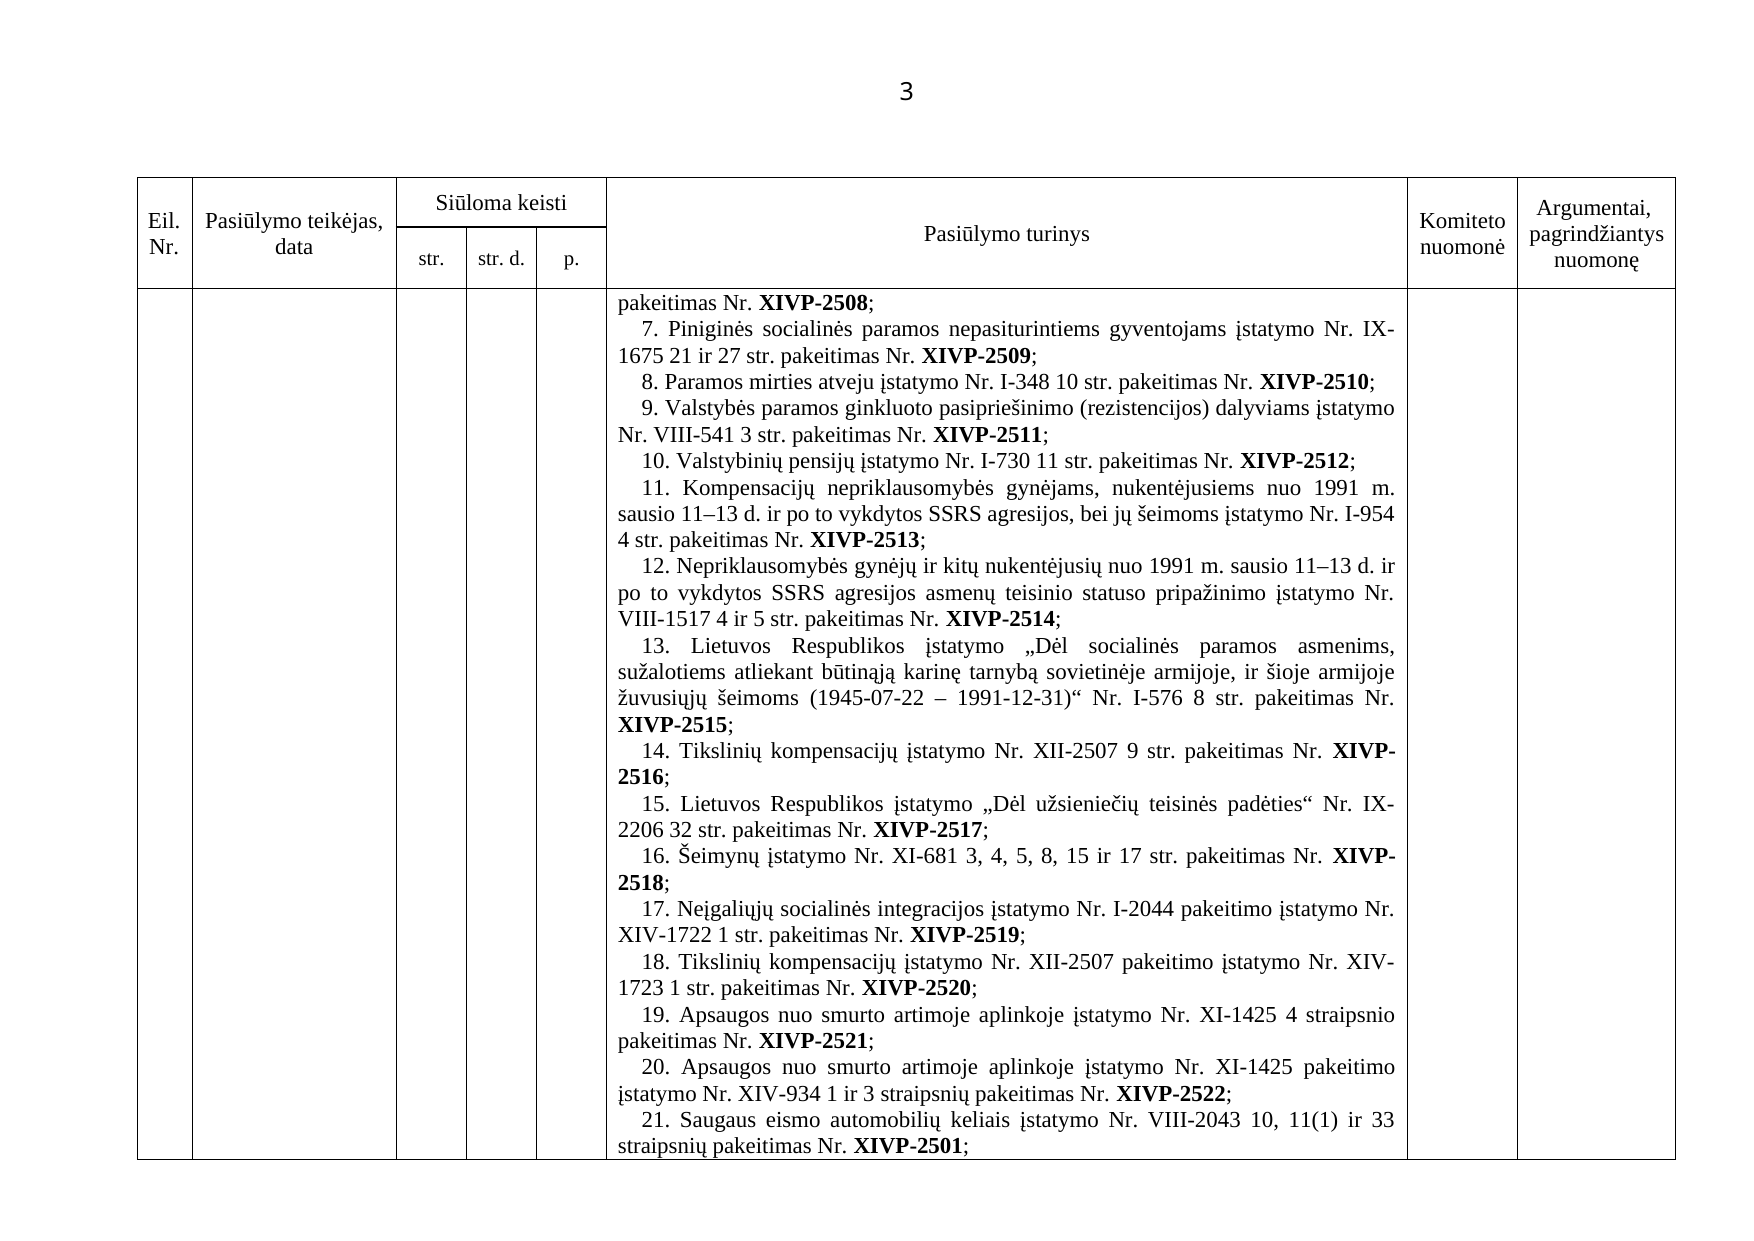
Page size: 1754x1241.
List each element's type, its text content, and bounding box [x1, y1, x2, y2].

table_header Argumentai, pagrindžiantys nuomonę [1518, 178, 1675, 288]
table_header Pasiūlymo teikėjas, data [193, 178, 396, 288]
table_cell Argumentai: 2023-04-01 įsigalios naujos redakcijos Vietos savivaldos įstatymas, kuriuo yra iš esmės keičiamas mero statusas – jis iš atstovaujamosios valdžios tampa vykdomąja valdžia, todėl turi būti peržiūrėtos visos iki šiol savivaldybės administracijos direktoriaus (kaip buvusios vykdomosios valdžios) vykdytos funkcijos ir padarytos reikiamos korekcijos specialiuosiuose teisės aktuose. Vyriausybė pateikė Valstybės valdymo ir savivaldybių komitetui numatomų reikalingų keisti įstatymų sąrašą. Šie įstatymai turėtų būti pakeisti kaip įmanoma greičiau, kad nekiltų nesklandumų naujai susirinkusioms savivaldybių taryboms ir merams vykdyti Vietos savivaldos įstatymo numatytas funkcijas. Todėl siūlome įtraukti šiuos projektus į Seimo sesijos darbų programą. Pasiūlymas: Papildyti Seimo VI (pavasario) sesijos darbų programą šiais teisės aktų projektais, kuriuos turi pateikti Vyriausybė: Seime registruoti projektai: 1. Civilinio kodekso 3.210, 3.241, 3.246, 3.250, 3.260, 3.262, 3.264 ir 3.266 str. pakeitimas Nr. XIVP-2503; 2. Vaiko teisių apsaugos pagrindų įstatymo Nr. I-1234 36(4), 41, 42, 43, 50 ir 52 str. pakeitimas Nr. XIVP-2504; 3. Neįgaliųjų socialinės integracijos įstatymo Nr. I-2044 11 ir 25(1) str. pakeitimas Nr. XIVP-2505; 4. Socialinių paslaugų įstatymo Nr. X-493 14(1), 16, 17, 19(2), 25(2), 30 ir 35 str. pakeitimas Nr. XIVP-2506; 5. Išmokų vaikams įstatymo Nr. I-621 17, 20, 21 ir 24 str. pakeitimas Nr. XIVP-2507; 6. Socialinės paramos mokiniams įstatymo Nr. X-686 5, 9, 11 ir 15 str. pakeitimas Nr. XIVP-2508; 7. Piniginės socialinės paramos nepasiturintiems gyventojams įstatymo Nr. IX-1675 21 ir 27 str. pakeitimas Nr. XIVP-2509; 8. Paramos mirties atveju įstatymo Nr. I-348 10 str. pakeitimas Nr. XIVP-2510; 9. Valstybės paramos ginkluoto pasipriešinimo (rezistencijos) dalyviams įstatymo Nr. VIII-541 3 str. pakeitimas Nr. XIVP-2511; 10. Valstybinių pensijų įstatymo Nr. I-730 11 str. pakeitimas Nr. XIVP-2512; 11. Kompensacijų nepriklausomybės gynėjams, nukentėjusiems nuo 1991 m. sausio 11–13 d. ir po to vykdytos SSRS agresijos, bei jų šeimoms įstatymo Nr. I-954 4 str. pakeitimas Nr. XIVP-2513; 12. Nepriklausomybės gynėjų ir kitų nukentėjusių nuo 1991 m. sausio 11–13 d. ir po to vykdytos SSRS agresijos asmenų teisinio statuso pripažinimo įstatymo Nr. VIII-1517 4 ir 5 str. pakeitimas Nr. XIVP-2514; 13. Lietuvos Respublikos įstatymo „Dėl socialinės paramos asmenims, sužalotiems atliekant būtinąją karinę tarnybą sovietinėje armijoje, ir šioje armijoje žuvusiųjų šeimoms (1945-07-22 – 1991-12-31)“ Nr. I-576 8 str. pakeitimas Nr. XIVP-2515; 14. Tikslinių kompensacijų įstatymo Nr. XII-2507 9 str. pakeitimas Nr. XIVP-2516; 15. Lietuvos Respublikos įstatymo „Dėl užsieniečių teisinės padėties“ Nr. IX-2206 32 str. pakeitimas Nr. XIVP-2517; 16. Šeimynų įstatymo Nr. XI-681 3, 4, 5, 8, 15 ir 17 str. pakeitimas Nr. XIVP-2518; 17. Neįgaliųjų socialinės integracijos įstatymo Nr. I-2044 pakeitimo įstatymo Nr. XIV-1722 1 str. pakeitimas Nr. XIVP-2519; 18. Tikslinių kompensacijų įstatymo Nr. XII-2507 pakeitimo įstatymo Nr. XIV-1723 1 str. pakeitimas Nr. XIVP-2520; 19. Apsaugos nuo smurto artimoje aplinkoje įstatymo Nr. XI-1425 4 straipsnio pakeitimas Nr. XIVP-2521; 20. Apsaugos nuo smurto artimoje aplinkoje įstatymo Nr. XI-1425 pakeitimo įstatymo Nr. XIV-934 1 ir 3 straipsnių pakeitimas Nr. XIVP-2522; 21. Saugaus eismo automobilių keliais įstatymo Nr. VIII-2043 10, 11(1) ir 33 straipsnių pakeitimas Nr. XIVP-2501; 22. Žmonių užkrečiamųjų ligų profilaktikos ir kontrolės įstatymo Nr. I-1553 5, 8, 9, 20, 21, 25, 26 ir 29 straipsnių pakeitimo įstatymo projektas Nr. XIVP-2499; 23. Vaiko minimalios ir vidutinės priežiūros įstatymo Nr. X-1238 2, 7, 11, 12, 15, 16, 17, 18, 21, 22, 23, 24, 28, 29, 30 ir 31 str. pakeitimo projektas Nr. XIVP-2500; 24. Civilinių pirotechnikos priemonių apyvartos kontrolės įstatymo Nr. IX-931 15 ir 22 straipsnių pakeitimas Nr. XIVP-2497; 25. Civilinių pirotechnikos priemonių apyvartos kontrolės įstatymo Nr. IX-931 1, 8, 9, 11, 12, 13, 14, 16, 18, 20, 22, 23 straipsnių ir priedo pakeitimo įstatymo Nr. XIV-1741 11 straipsnio pripažinimo netekusiu galios projektas Nr. XIVP-2498. Seime neregistruoti projektai: Neformaliojo suaugusiųjų švietimo ir tęstinio mokymosi įstatymo Nr. VIII-822 2, 4, 7, 9, 10, 11, 13, 15, 16, 17 str. ir papildymo 9(1) str. pakeitimas; Aplinkos apsaugos įstatymo Nr. I-2223 pakeitimas; Aplinkos oro apsaugos įstatymo Nr. VIII-1392 pakeitimas; Žmonių palaikų laidojimo įstatymo Nr. X-1404 pakeitimas; Žemės gelmių įstatymo Nr. I-1034 pakeitimas; Vandens įstatymo Nr. VIII-474 pakeitimas; Planuojamos ūkinės veiklos poveikio aplinkai vertinimo įstatymo Nr. I-1495 pakeitimas; Žemės įstatymo Nr. I-446 pakeitimo įstatymo Nr. XIV-1311 pakeitimas; Teritorijų planavimo ir statybos valstybinės priežiūros įstatymo Nr. XII-459 pakeitimas; Teritorijų planavimo įstatymo Nr. I-1120 pakeitimas; Žemės reformos įstatymo Nr. I-1607 pakeitimas; Žemės paėmimo visuomenės poreikiams įgyvendinant ypatingos valstybinės svarbos projektus įstatymo Nr. XI-1307 pakeitimas; Nekilnojamojo turto kadastro įstatymo Nr. VIII-1764 pakeitimas; Nekilnojamojo turto registro įstatymo Nr. I-1539 pakeitimas; Geodezijos ir kartografijos įstatymo Nr. IX-415 pakeitimas; Lietuvos Respublikos piliečių nuosavybės teisių į išlikusį nekilnojamąjį turtą atkūrimo įstatymo Nr. VIII-359 pakeitimas; Statybos įstatymo Nr. I-1240 pakeitimas; Žemės ūkio paskirties žemės įsigijimo įstatymo Nr. IX-1314 pakeitimo įstatymo Nr. XIV-1314 pakeitimas; Saugomų teritorijų įstatymo Nr. I-301 pakeitimas; Lietuvos Respublikos kompensacijų už valstybės išperkamą nekilnojamąjį turtą dydžio, šaltinių, mokėjimo terminų bei tvarkos, taip pat valstybės garantijų ir lengvatų, numatytų Piliečių nuosavybės teisių į išlikusį nekilnojamąjį turtą atkūrimo įstatyme, įstatymo Nr. VIII-792 pakeitimas; Vandens įstatymo Nr. VIII-474 pakeitimas; Želdynų įstatymo Nr. X-1241 pakeitimas; Administracinių nusižengimų kodekso pakeitimas; Geležinkelių transporto kodekso pakeitimas; Krašto apsaugos sistemos organizavimo ir karo tarnybos įstatymo pakeitimas; Sveikatos sistemos įstatymo Nr. I-552 38-1, 49, 64 ir 65 straipsnių pakeitimo įstatymo projektas. [607, 289, 1407, 1159]
table_cell str. [397, 228, 466, 288]
table_header Pasiūlymo turinys [607, 178, 1407, 288]
table_cell p. [537, 228, 606, 288]
table_cell [397, 289, 466, 1159]
table_cell [193, 289, 396, 1159]
table_header Siūloma keisti [397, 178, 606, 226]
table_header Komiteto nuomonė [1408, 178, 1517, 288]
table_cell [1408, 289, 1517, 1159]
table_cell [467, 289, 536, 1159]
table_header Eil. Nr. [138, 178, 192, 288]
table_cell [138, 289, 192, 1159]
table_cell [1518, 289, 1675, 1159]
table_cell [537, 289, 606, 1159]
table_cell str. d. [467, 228, 536, 288]
